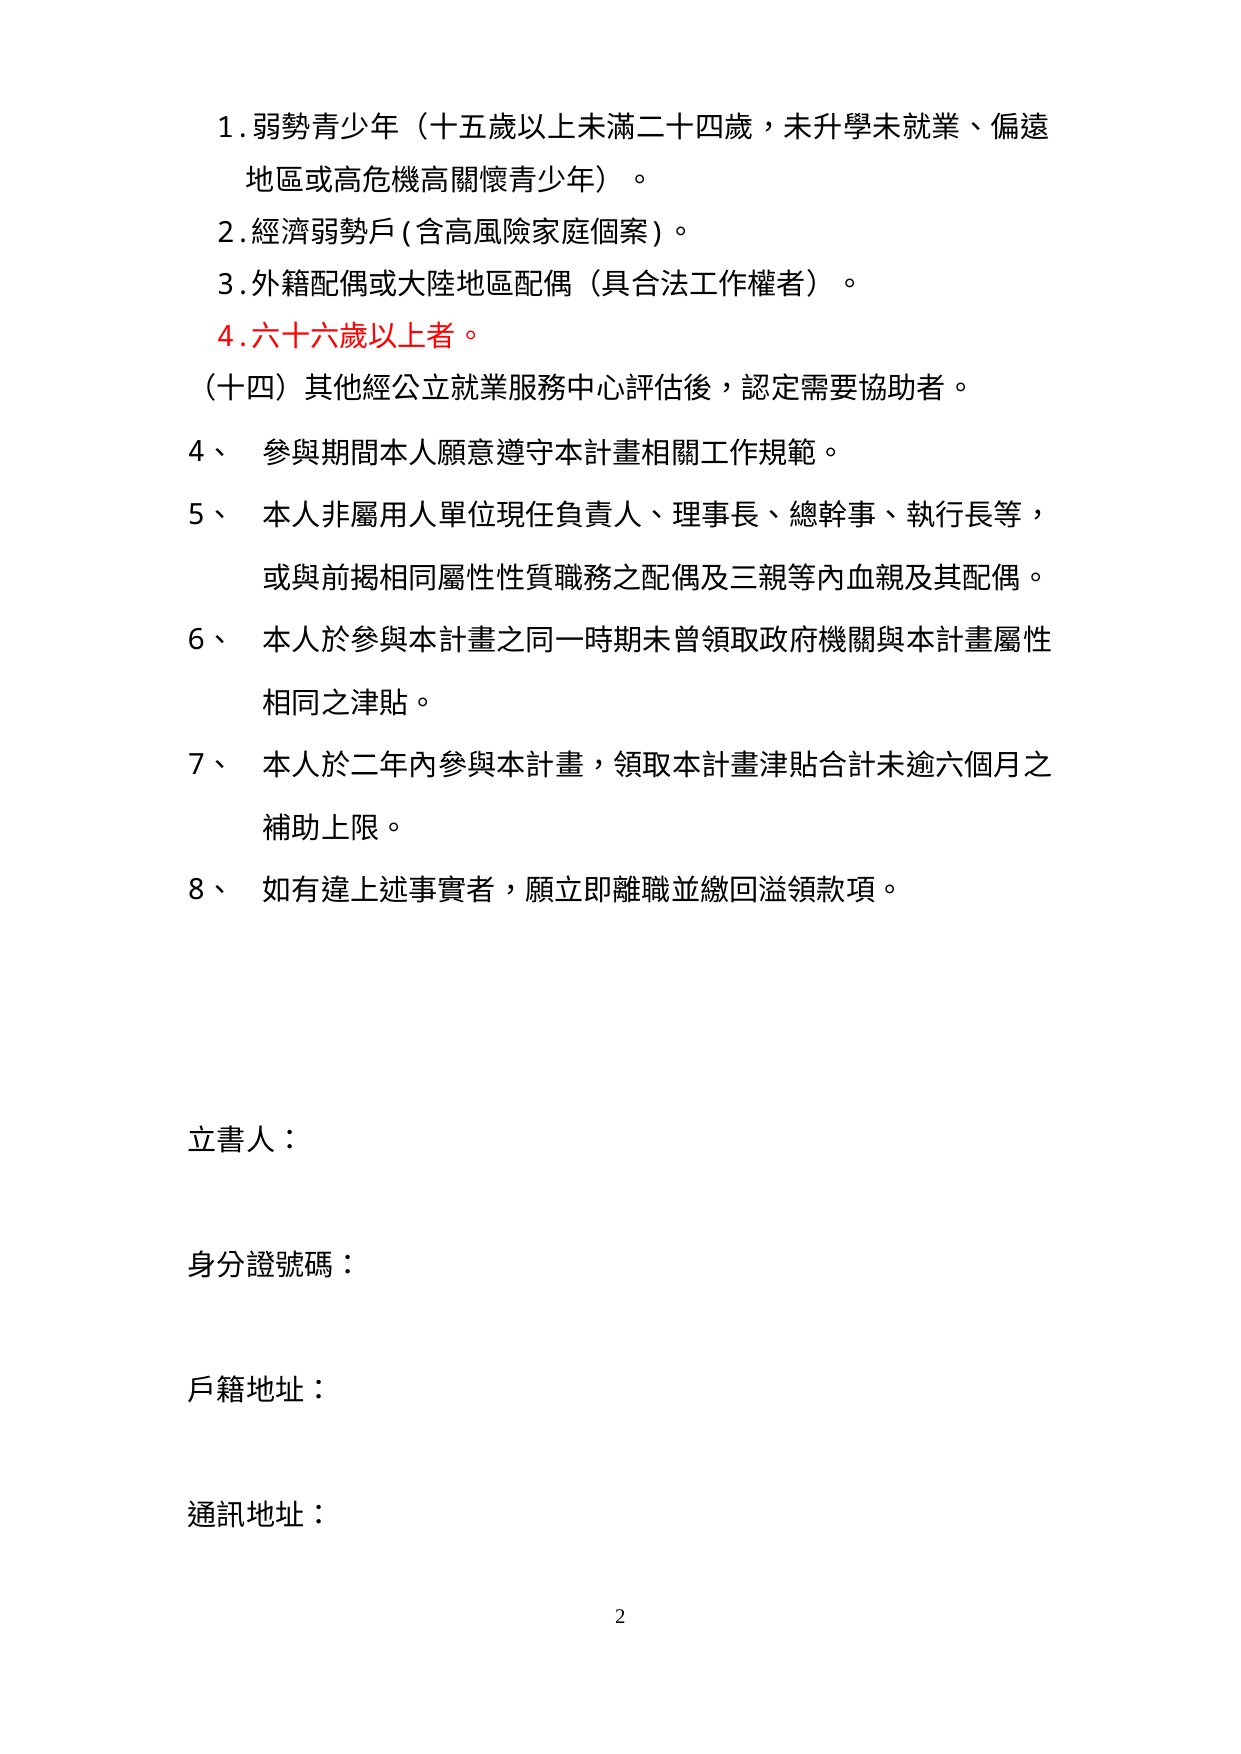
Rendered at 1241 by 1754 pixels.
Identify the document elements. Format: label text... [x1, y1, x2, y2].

list 本人於二年內參與本計畫，領取本計畫津貼合計未逾六個月之補助上限。 [187, 721, 1053, 846]
text 1.弱勢青少年（十五歲以上未滿二十四歲，未升學未就業、偏遠地區或高危機高關懷青少年）。 [216, 96, 1053, 200]
text 立書人： [187, 1096, 1053, 1159]
text 3.外籍配偶或大陸地區配偶（具合法工作權者）。 [187, 252, 1053, 304]
list 如有違上述事實者，願立即離職並繳回溢領款項。 [187, 846, 1053, 909]
text 4.六十六歲以上者。 [187, 304, 1053, 357]
list 參與期間本人願意遵守本計畫相關工作規範。 [187, 409, 1053, 471]
list 本人非屬用人單位現任負責人、理事長、總幹事、執行長等，或與前揭相同屬性性質職務之配偶及三親等內血親及其配偶。 [187, 471, 1053, 596]
list 本人於參與本計畫之同一時期未曾領取政府機關與本計畫屬性相同之津貼。 [187, 596, 1053, 721]
text 戶籍地址： [187, 1346, 1053, 1409]
text 身分證號碼： [187, 1221, 1053, 1284]
text 2.經濟弱勢戶(含高風險家庭個案)。 [187, 200, 1053, 252]
text （十四）其他經公立就業服務中心評估後，認定需要協助者。 [187, 357, 1053, 409]
text 通訊地址： [187, 1471, 1053, 1534]
